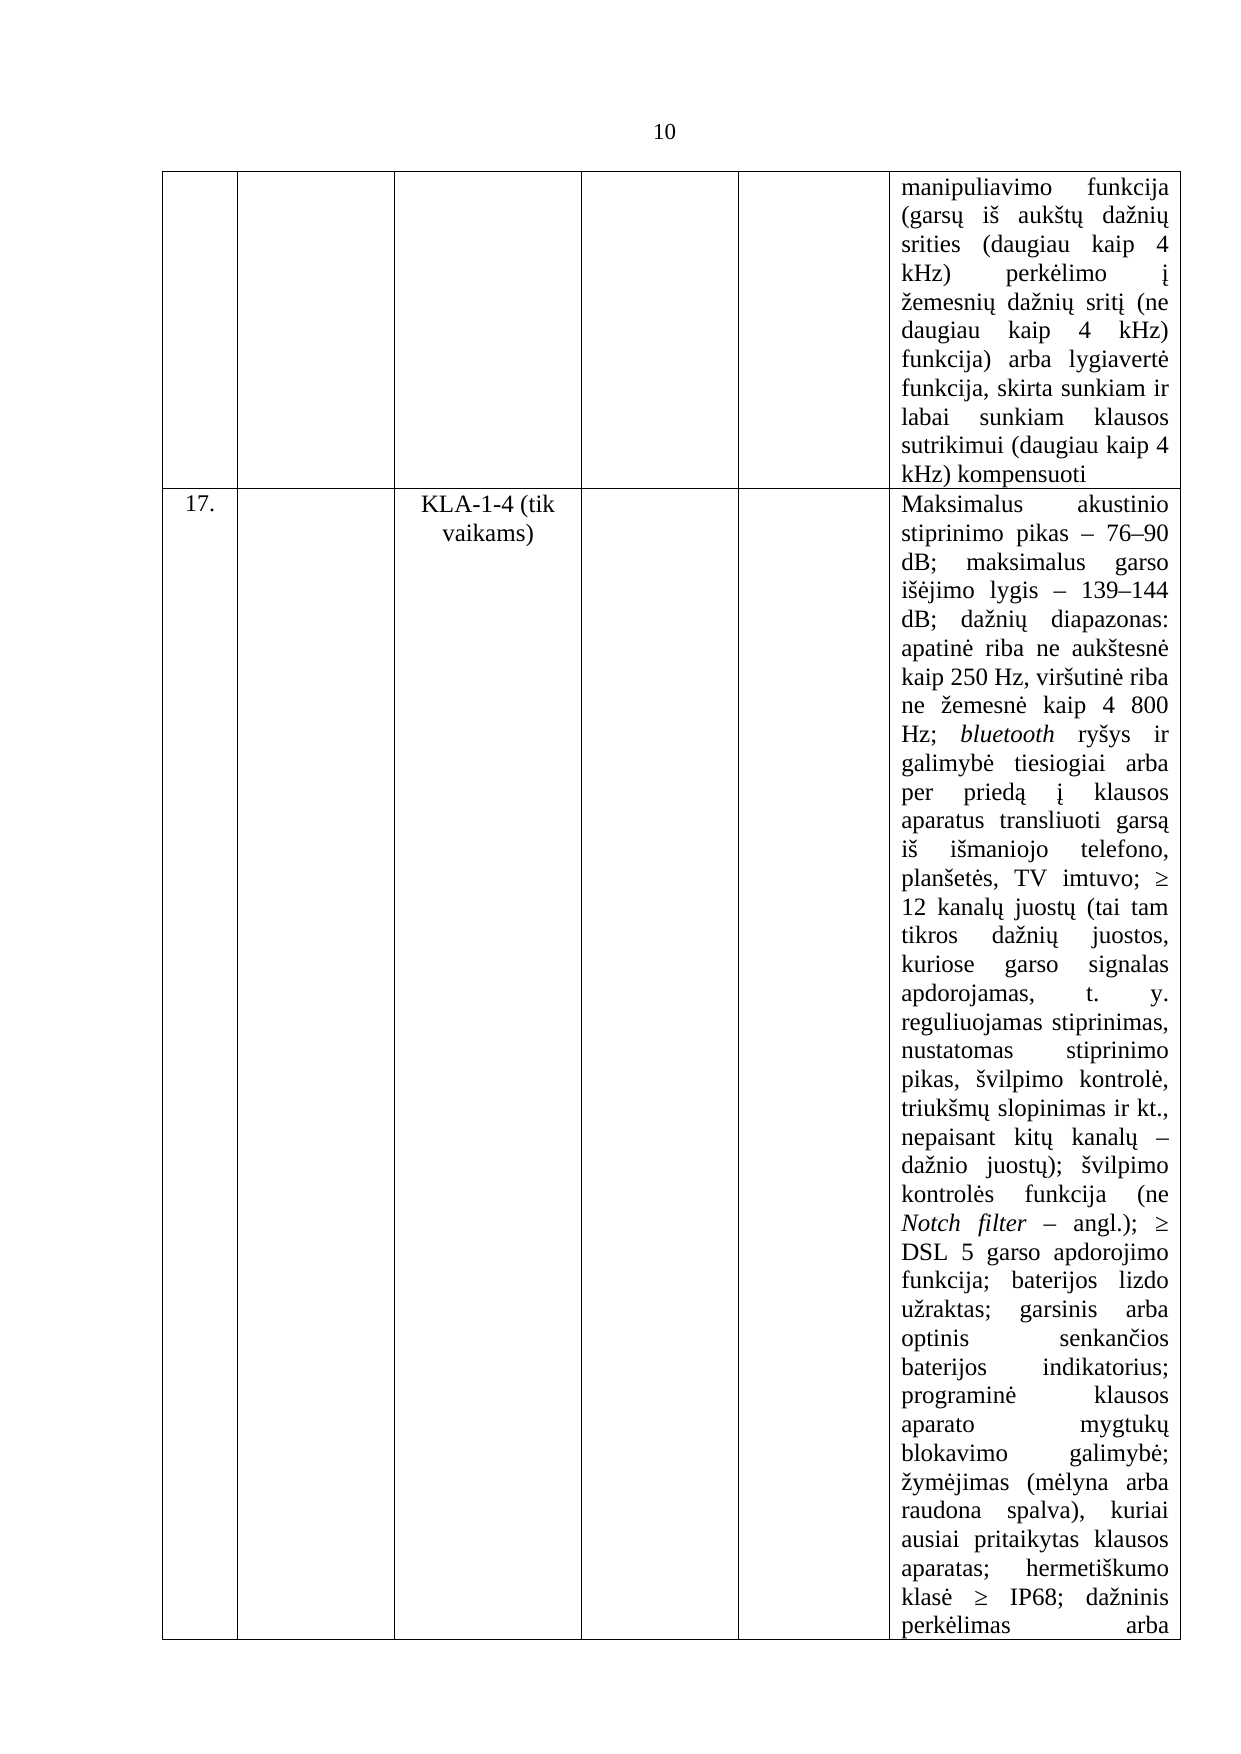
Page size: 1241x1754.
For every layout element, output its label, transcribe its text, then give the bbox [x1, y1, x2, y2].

table_cell [582, 489, 738, 1639]
table_cell [238, 489, 394, 1639]
table_cell [739, 489, 889, 1639]
table_cell Maksimalus akustinio stiprinimo pikas – 76‒90 dB; maksimalus garso išėjimo lygis – 139‒144 dB; dažnių diapazonas: apatinė riba ne aukštesnė kaip 250 Hz, viršutinė riba ne žemesnė kaip 4 800 Hz; bluetooth ryšys ir galimybė tiesiogiai arba per priedą į klausos aparatus transliuoti garsą iš išmaniojo telefono, planšetės, TV imtuvo; ≥ 12 kanalų juostų (tai tam tikros dažnių juostos, kuriose garso signalas apdorojamas, t. y. reguliuojamas stiprinimas, nustatomas stiprinimo pikas, švilpimo kontrolė, triukšmų slopinimas ir kt., nepaisant kitų kanalų ‒ dažnio juostų); švilpimo kontrolės funkcija (ne Notch filter ‒ angl.); ≥ DSL 5 garso apdorojimo funkcija; baterijos lizdo užraktas; garsinis arba optinis senkančios baterijos indikatorius; programinė klausos aparato mygtukų blokavimo galimybė; žymėjimas (mėlyna arba raudona spalva), kuriai ausiai pritaikytas klausos aparatas; hermetiškumo klasė ≥ IP68; dažninis perkėlimas arba [890, 489, 1180, 1639]
table_cell [739, 172, 889, 488]
table_cell manipuliavimo funkcija (garsų iš aukštų dažnių srities (daugiau kaip 4 kHz) perkėlimo į žemesnių dažnių sritį (ne daugiau kaip 4 kHz) funkcija) arba lygiavertė funkcija, skirta sunkiam ir labai sunkiam klausos sutrikimui (daugiau kaip 4 kHz) kompensuoti [890, 172, 1180, 488]
table_cell [582, 172, 738, 488]
table_cell 17. [163, 489, 237, 1639]
table_cell KLA-1-4 (tik vaikams) [395, 489, 581, 1639]
table_cell [163, 172, 237, 488]
table_cell [395, 172, 581, 488]
table_cell [238, 172, 394, 488]
